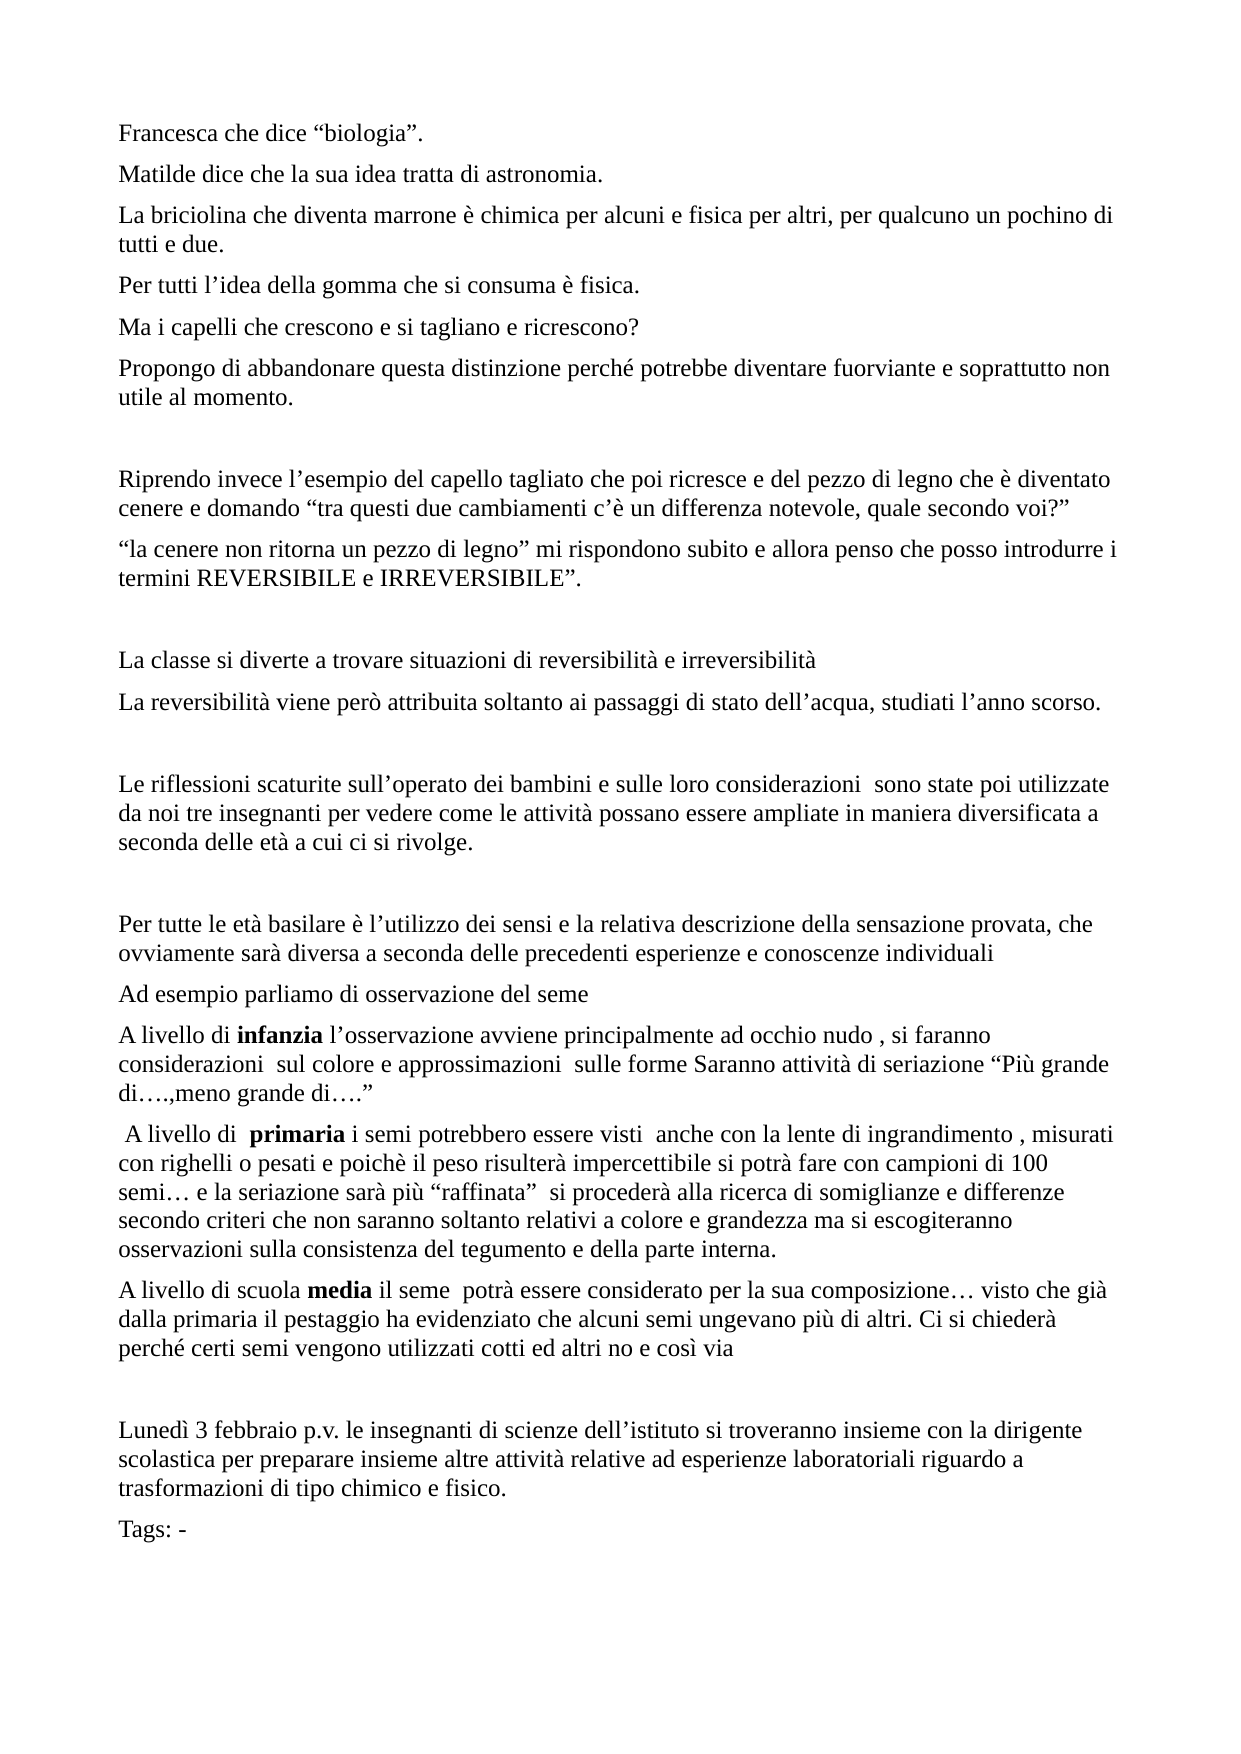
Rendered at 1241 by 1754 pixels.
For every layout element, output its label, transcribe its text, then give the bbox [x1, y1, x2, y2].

text Riprendo invece l’esempio del capello tagliato che poi ricresce e del pezzo di legno che è diventato cenere e domando “tra questi due cambiamenti c’è un differenza notevole, quale secondo voi?” [118, 464, 1122, 522]
text Lunedì 3 febbraio p.v. le insegnanti di scienze dell’istituto si troveranno insieme con la dirigente scolastica per preparare insieme altre attività relative ad esperienze laboratoriali riguardo a trasformazioni di tipo chimico e fisico. [118, 1416, 1122, 1502]
text La classe si diverte a trovare situazioni di reversibilità e irreversibilità [118, 646, 1122, 674]
text La briciolina che diventa marrone è chimica per alcuni e fisica per altri, per qualcuno un pochino di tutti e due. [118, 201, 1122, 258]
text Tags: - [118, 1514, 1122, 1543]
text A livello di primaria i semi potrebbero essere visti anche con la lente di ingrandimento , misurati con righelli o pesati e poichè il peso risulterà impercettibile si potrà fare con campioni di 100 semi… e la seriazione sarà più “raffinata” si procederà alla ricerca di somiglianze e differenze secondo criteri che non saranno soltanto relativi a colore e grandezza ma si escogiteranno osservazioni sulla consistenza del tegumento e della parte interna. [118, 1119, 1122, 1263]
text Per tutti l’idea della gomma che si consuma è fisica. [118, 271, 1122, 299]
text Propongo di abbandonare questa distinzione perché potrebbe diventare fuorviante e soprattutto non utile al momento. [118, 353, 1122, 411]
text La reversibilità viene però attribuita soltanto ai passaggi di stato dell’acqua, studiati l’anno scorso. [118, 687, 1122, 716]
text Ma i capelli che crescono e si tagliano e ricrescono? [118, 312, 1122, 341]
text Le riflessioni scaturite sull’operato dei bambini e sulle loro considerazioni sono state poi utilizzate da noi tre insegnanti per vedere come le attività possano essere ampliate in maniera diversificata a seconda delle età a cui ci si rivolge. [118, 769, 1122, 856]
text Ad esempio parliamo di osservazione del seme [118, 979, 1122, 1008]
text Per tutte le età basilare è l’utilizzo dei sensi e la relativa descrizione della sensazione provata, che ovviamente sarà diversa a seconda delle precedenti esperienze e conoscenze individuali [118, 909, 1122, 967]
text Matilde dice che la sua idea tratta di astronomia. [118, 159, 1122, 188]
text “la cenere non ritorna un pezzo di legno” mi rispondono subito e allora penso che posso introdurre i termini REVERSIBILE e IRREVERSIBILE”. [118, 534, 1122, 592]
text A livello di scuola media il seme potrà essere considerato per la sua composizione… visto che già dalla primaria il pestaggio ha evidenziato che alcuni semi ungevano più di altri. Ci si chiederà perché certi semi vengono utilizzati cotti ed altri no e così via [118, 1276, 1122, 1362]
text A livello di infanzia l’osservazione avviene principalmente ad occhio nudo , si faranno considerazioni sul colore e approssimazioni sulle forme Saranno attività di seriazione “Più grande di….,meno grande di….” [118, 1021, 1122, 1107]
text Francesca che dice “biologia”. [118, 118, 1122, 147]
